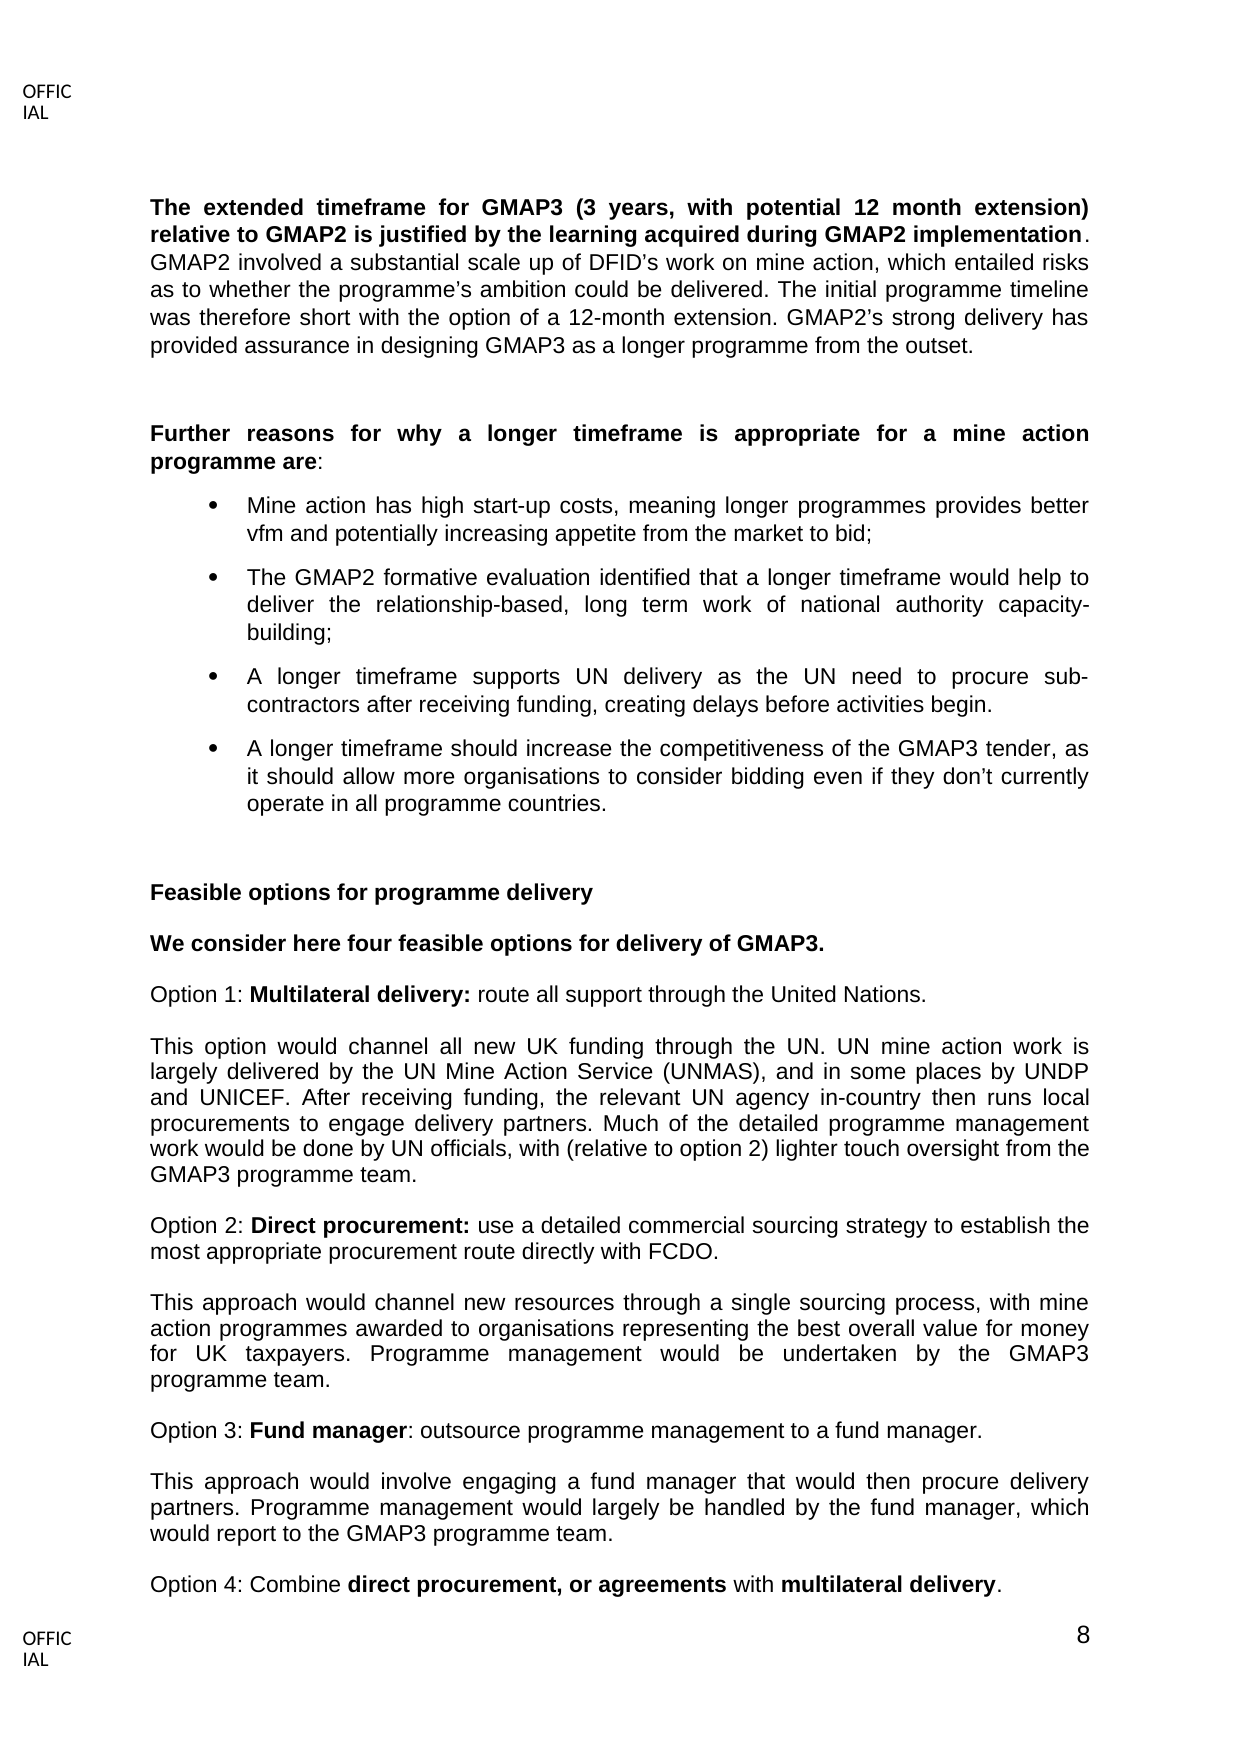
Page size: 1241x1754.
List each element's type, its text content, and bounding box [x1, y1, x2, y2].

text Feasible options for programme delivery [150, 880, 1090, 905]
list Mine action has high start-up costs, meaning longer programmes provides better vfm and potentially increasing appetite from the market to bid; [209, 493, 1090, 546]
text Further reasons for why a longer timeframe is appropriate for a mine action programme are: [150, 421, 1090, 474]
list The GMAP2 formative evaluation identified that a longer timeframe would help to deliver the relationship-based, long term work of national authority capacity-building; [209, 564, 1090, 645]
text Option 4: Combine direct procurement, or agreements with multilateral delivery. [150, 1572, 1090, 1597]
list A longer timeframe should increase the competitiveness of the GMAP3 tender, as it should allow more organisations to consider bidding even if they don’t currently operate in all programme countries. [209, 736, 1090, 817]
list A longer timeframe supports UN delivery as the UN need to procure sub-contractors after receiving funding, creating delays before activities begin. [209, 664, 1090, 717]
text This approach would involve engaging a fund manager that would then procure delivery partners. Programme management would largely be handled by the fund manager, which would report to the GMAP3 programme team. [150, 1469, 1090, 1546]
text Option 1: Multilateral delivery: route all support through the United Nations. [150, 982, 1090, 1008]
text This approach would channel new resources through a single sourcing process, with mine action programmes awarded to organisations representing the best overall value for money for UK taxpayers. Programme management would be undertaken by the GMAP3 programme team. [150, 1290, 1090, 1392]
text Option 3: Fund manager: outsource programme management to a fund manager. [150, 1418, 1090, 1443]
text This option would channel all new UK funding through the UN. UN mine action work is largely delivered by the UN Mine Action Service (UNMAS), and in some places by UNDP and UNICEF. After receiving funding, the relevant UN agency in-country then runs local procurements to engage delivery partners. Much of the detailed programme management work would be done by UN officials, with (relative to option 2) lighter touch oversight from the GMAP3 programme team. [150, 1033, 1090, 1187]
text The extended timeframe for GMAP3 (3 years, with potential 12 month extension) relative to GMAP2 is justified by the learning acquired during GMAP2 implementation. GMAP2 involved a substantial scale up of DFID’s work on mine action, which entailed risks as to whether the programme’s ambition could be delivered. The initial programme timeline was therefore short with the option of a 12-month extension. GMAP2’s strong delivery has provided assurance in designing GMAP3 as a longer programme from the outset. [150, 194, 1090, 358]
text Option 2: Direct procurement: use a detailed commercial sourcing strategy to establish the most appropriate procurement route directly with FCDO. [150, 1213, 1090, 1264]
text We consider here four feasible options for delivery of GMAP3. [150, 931, 1090, 957]
